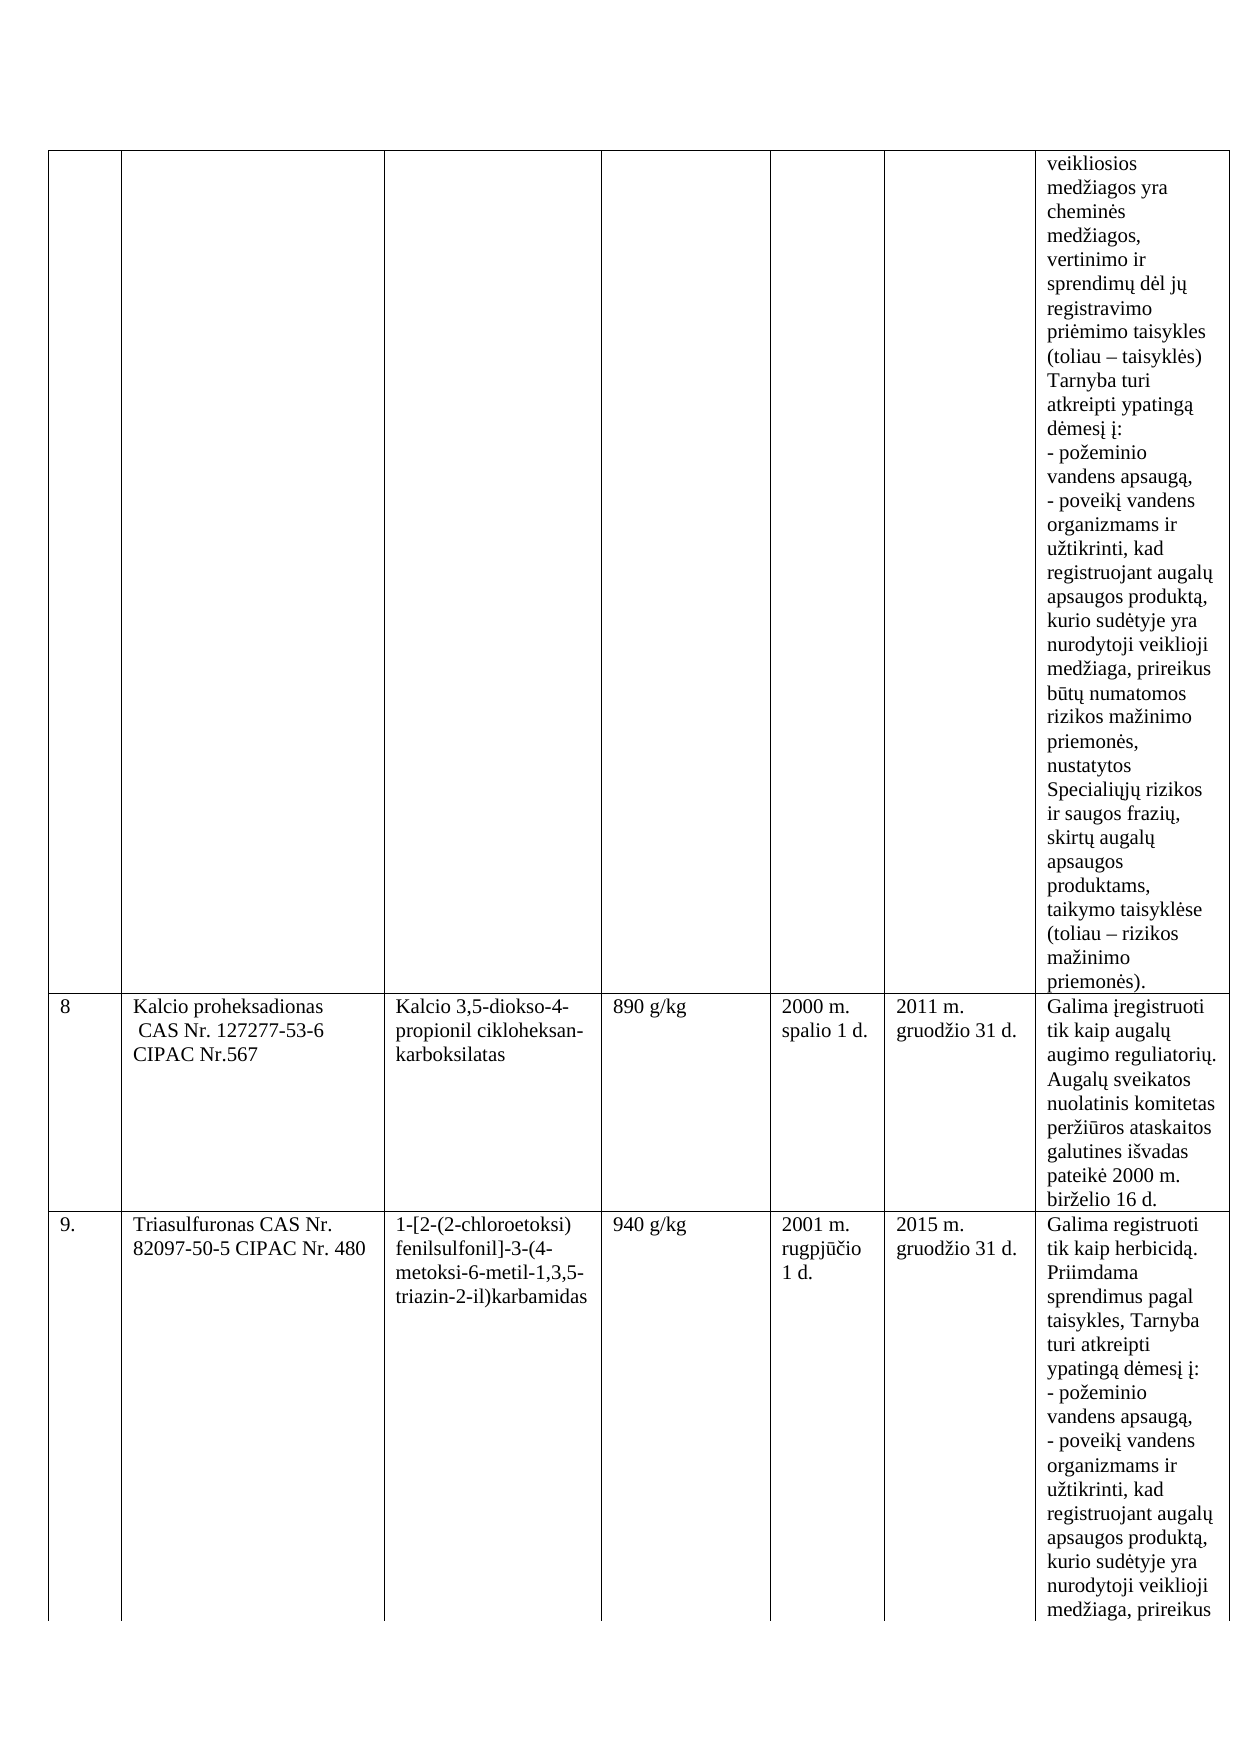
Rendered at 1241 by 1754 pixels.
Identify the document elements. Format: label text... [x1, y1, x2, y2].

table_cell Kalcio proheksadionas CAS Nr. 127277-53-6 CIPAC Nr.567 [122, 994, 384, 1211]
table_cell 2001 m. rugpjūčio 1 d. [771, 1212, 884, 1621]
table_cell veikliosios medžiagos yra cheminės medžiagos, vertinimo ir sprendimų dėl jų registravimo priėmimo taisykles (toliau – taisyklės) Tarnyba turi atkreipti ypatingą dėmesį į: - požeminio vandens apsaugą, - poveikį vandens organizmams ir užtikrinti, kad registruojant augalų apsaugos produktą, kurio sudėtyje yra nurodytoji veiklioji medžiaga, prireikus būtų numatomos rizikos mažinimo priemonės, nustatytos Specialiųjų rizikos ir saugos frazių, skirtų augalų apsaugos produktams, taikymo taisyklėse (toliau – rizikos mažinimo priemonės). [1036, 151, 1229, 993]
table_cell 2015 m. gruodžio 31 d. [885, 1212, 1035, 1621]
table_cell Triasulfuronas CAS Nr. 82097-50-5 CIPAC Nr. 480 [122, 1212, 384, 1621]
table_cell 9. [49, 1212, 121, 1621]
table_cell [49, 151, 121, 993]
table_cell [122, 151, 384, 993]
table_cell Galima registruoti tik kaip herbicidą. Priimdama sprendimus pagal taisykles, Tarnyba turi atkreipti ypatingą dėmesį į: - požeminio vandens apsaugą, - poveikį vandens organizmams ir užtikrinti, kad registruojant augalų apsaugos produktą, kurio sudėtyje yra nurodytoji veiklioji medžiaga, prireikus [1036, 1212, 1229, 1621]
table_cell Galima įregistruoti tik kaip augalų augimo reguliatorių. Augalų sveikatos nuolatinis komitetas peržiūros ataskaitos galutines išvadas pateikė 2000 m. birželio 16 d. [1036, 994, 1229, 1211]
table_cell 2011 m. gruodžio 31 d. [885, 994, 1035, 1211]
table_cell 1-[2-(2-chloroetoksi) fenilsulfonil]-3-(4-metoksi-6-metil-1,3,5-triazin-2-il)karbamidas [385, 1212, 601, 1621]
table_cell 940 g/kg [602, 1212, 770, 1621]
table_cell [885, 151, 1035, 993]
table_cell [771, 151, 884, 993]
table_cell Kalcio 3,5-diokso-4-propionil cikloheksan-karboksilatas [385, 994, 601, 1211]
table_cell 890 g/kg [602, 994, 770, 1211]
table_cell 8 [49, 994, 121, 1211]
table_cell [385, 151, 601, 993]
table_cell 2000 m. spalio 1 d. [771, 994, 884, 1211]
table_cell [602, 151, 770, 993]
